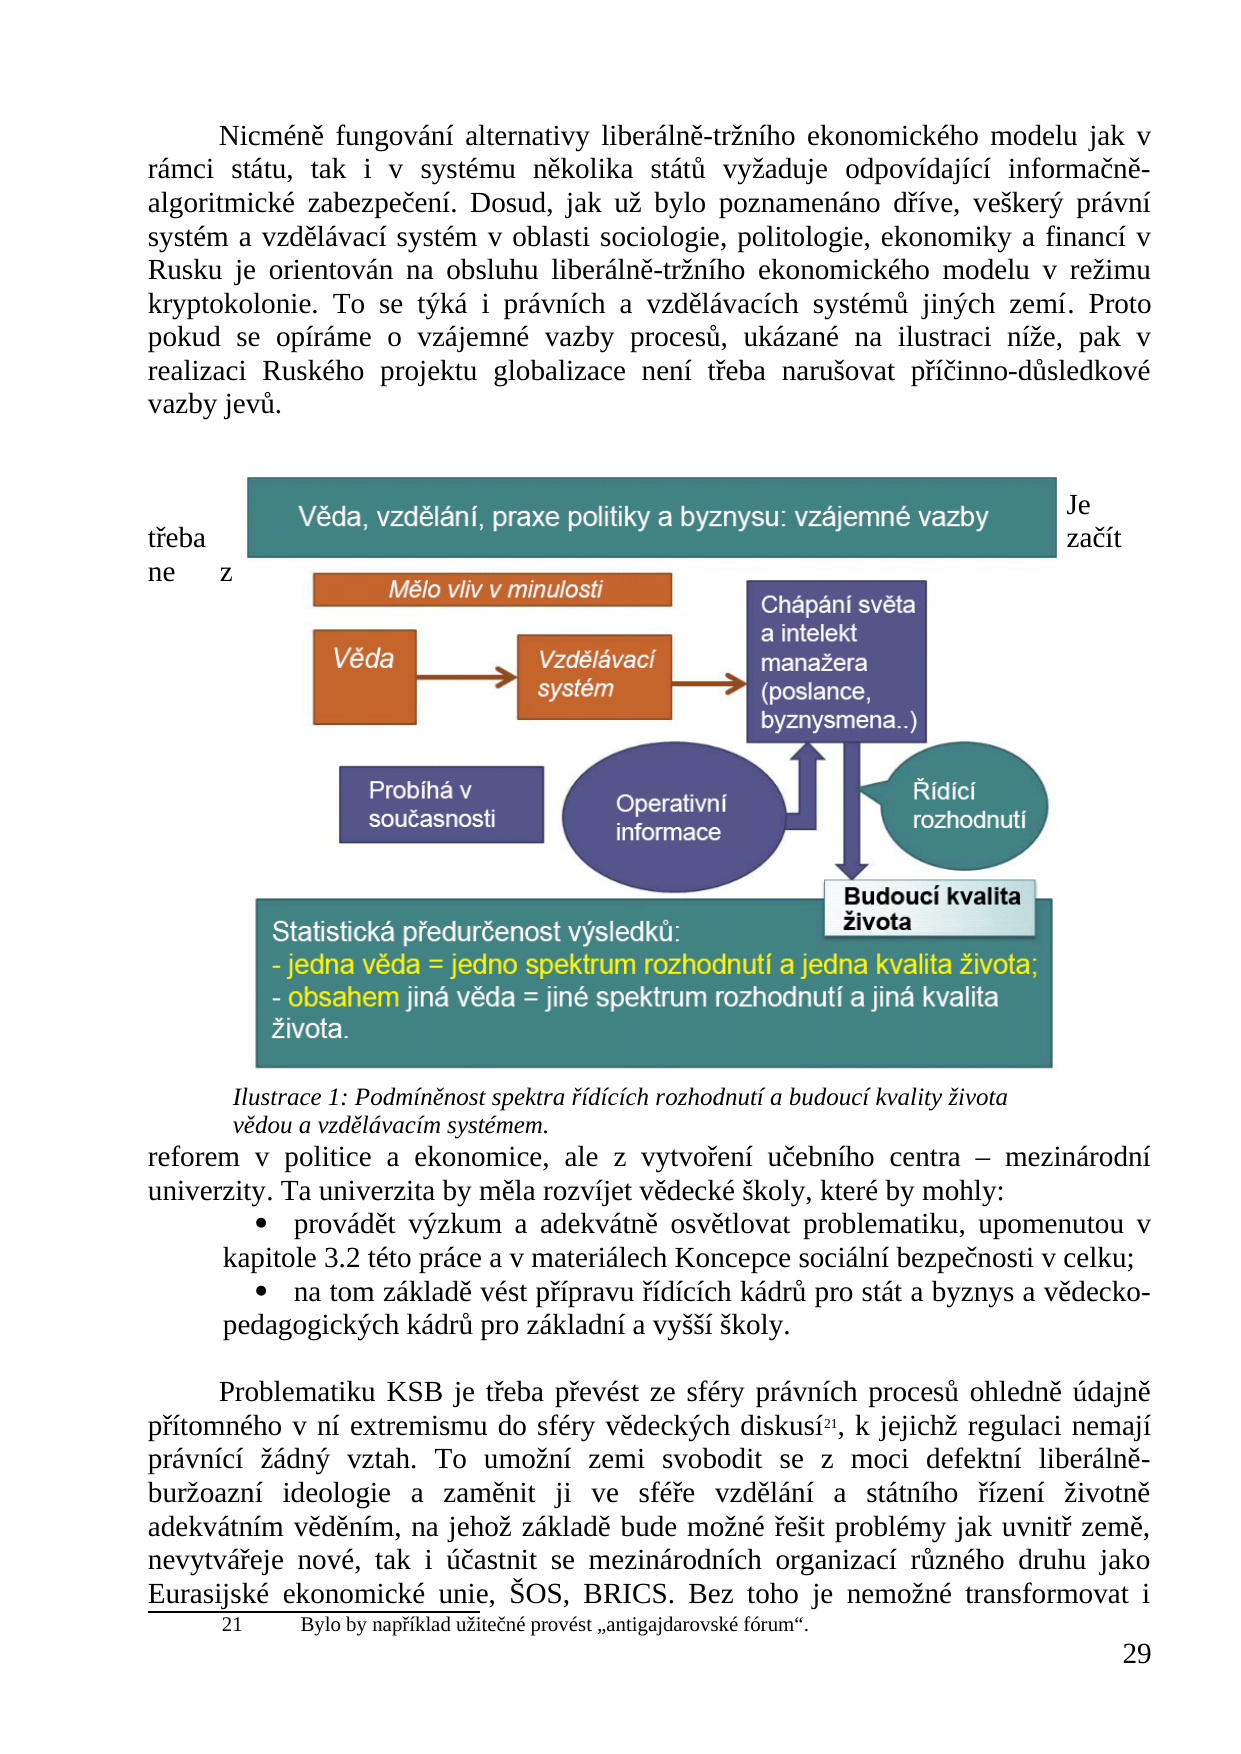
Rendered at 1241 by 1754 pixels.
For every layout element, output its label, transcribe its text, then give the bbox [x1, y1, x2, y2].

text Bylo by například užitečné provést „antigajdarovské fórum“. [148, 1612, 1152, 1636]
text Problematiku KSB je třeba převést ze sféry právních procesů ohledně údajně přítomného v ní extremismu do sféry vědeckých diskusí, k jejichž regulaci nemají právnící žádný vztah. To umožní zemi svobodit se z moci defektní liberálně-buržoazní ideologie a zaměnit ji ve sféře vzdělání a státního řízení životně adekvátním věděním, na jehož základě bude možné řešit problémy jak uvnitř země, nevytvářeje nové, tak i účastnit se mezinárodních organizací různého druhu jako Eurasijské ekonomické unie, ŠOS, BRICS. Bez toho je nemožné transformovat i [148, 1374, 1152, 1609]
list na tom základě vést přípravu řídících kádrů pro stát a byznys a vědecko-pedagogických kádrů pro základní a vyšší školy. [185, 1274, 1152, 1341]
list provádět výzkum a adekvátně osvětlovat problematiku, upomenutou v kapitole 3.2 této práce a v materiálech Koncepce sociální bezpečnosti v celku; [185, 1207, 1152, 1274]
text Nicméně fungování alternativy liberálně-tržního ekonomického modelu jak v rámci státu, tak i v systému několika států vyžaduje odpovídající informačně-algoritmické zabezpečení. Dosud, jak už bylo poznamenáno dříve, veškerý právní systém a vzdělávací systém v oblasti sociologie, politologie, ekonomiky a financí v Rusku je orientován na obsluhu liberálně-tržního ekonomického modelu v režimu kryptokolonie. To se týká i právních a vzdělávacích systémů jiných zemí. Proto pokud se opíráme o vzájemné vazby procesů, ukázané na ilustraci níže, pak v realizaci Ruského projektu globalizace není třeba narušovat příčinno-důsledkové vazby jevů. [148, 118, 1152, 420]
text Je třeba začít ne z reforem v politice a ekonomice, ale z vytvoření učebního centra – mezinárodní univerzity. Ta univerzita by měla rozvíjet vědecké školy, které by mohly: [148, 487, 1152, 1207]
text Ilustrace 1: Podmíněnost spektra řídících rozhodnutí a budoucí kvality života vědou a vzdělávacím systémem. [233, 1082, 1066, 1139]
